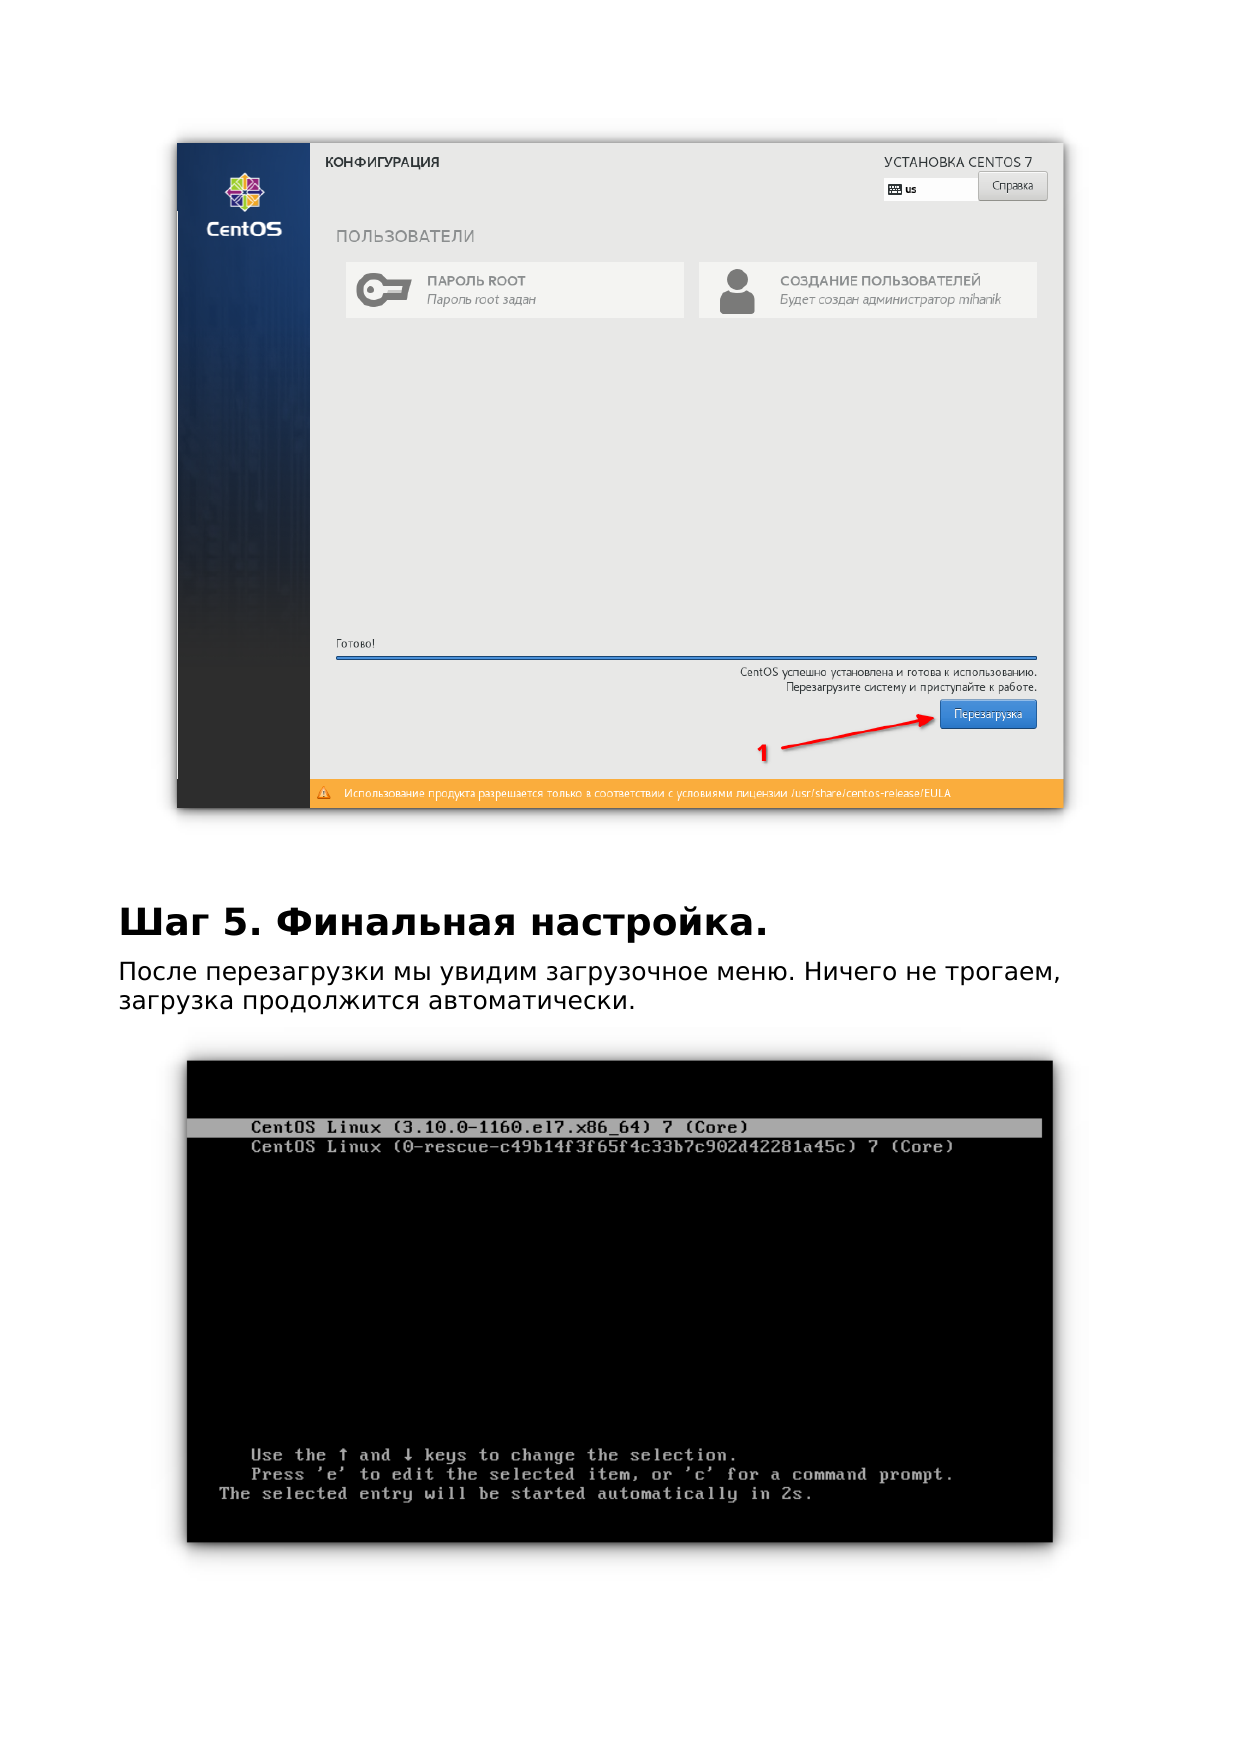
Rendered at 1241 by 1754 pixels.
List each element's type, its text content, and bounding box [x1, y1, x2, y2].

text После перезагрузки мы увидим загрузочное меню. Ничего не трогаем, загрузка продолжится автоматически. [118, 957, 1122, 1015]
picture [151, 118, 1089, 835]
picture [151, 1027, 1089, 1581]
subtitle Шаг 5. Финальная настройка. [118, 901, 1122, 944]
